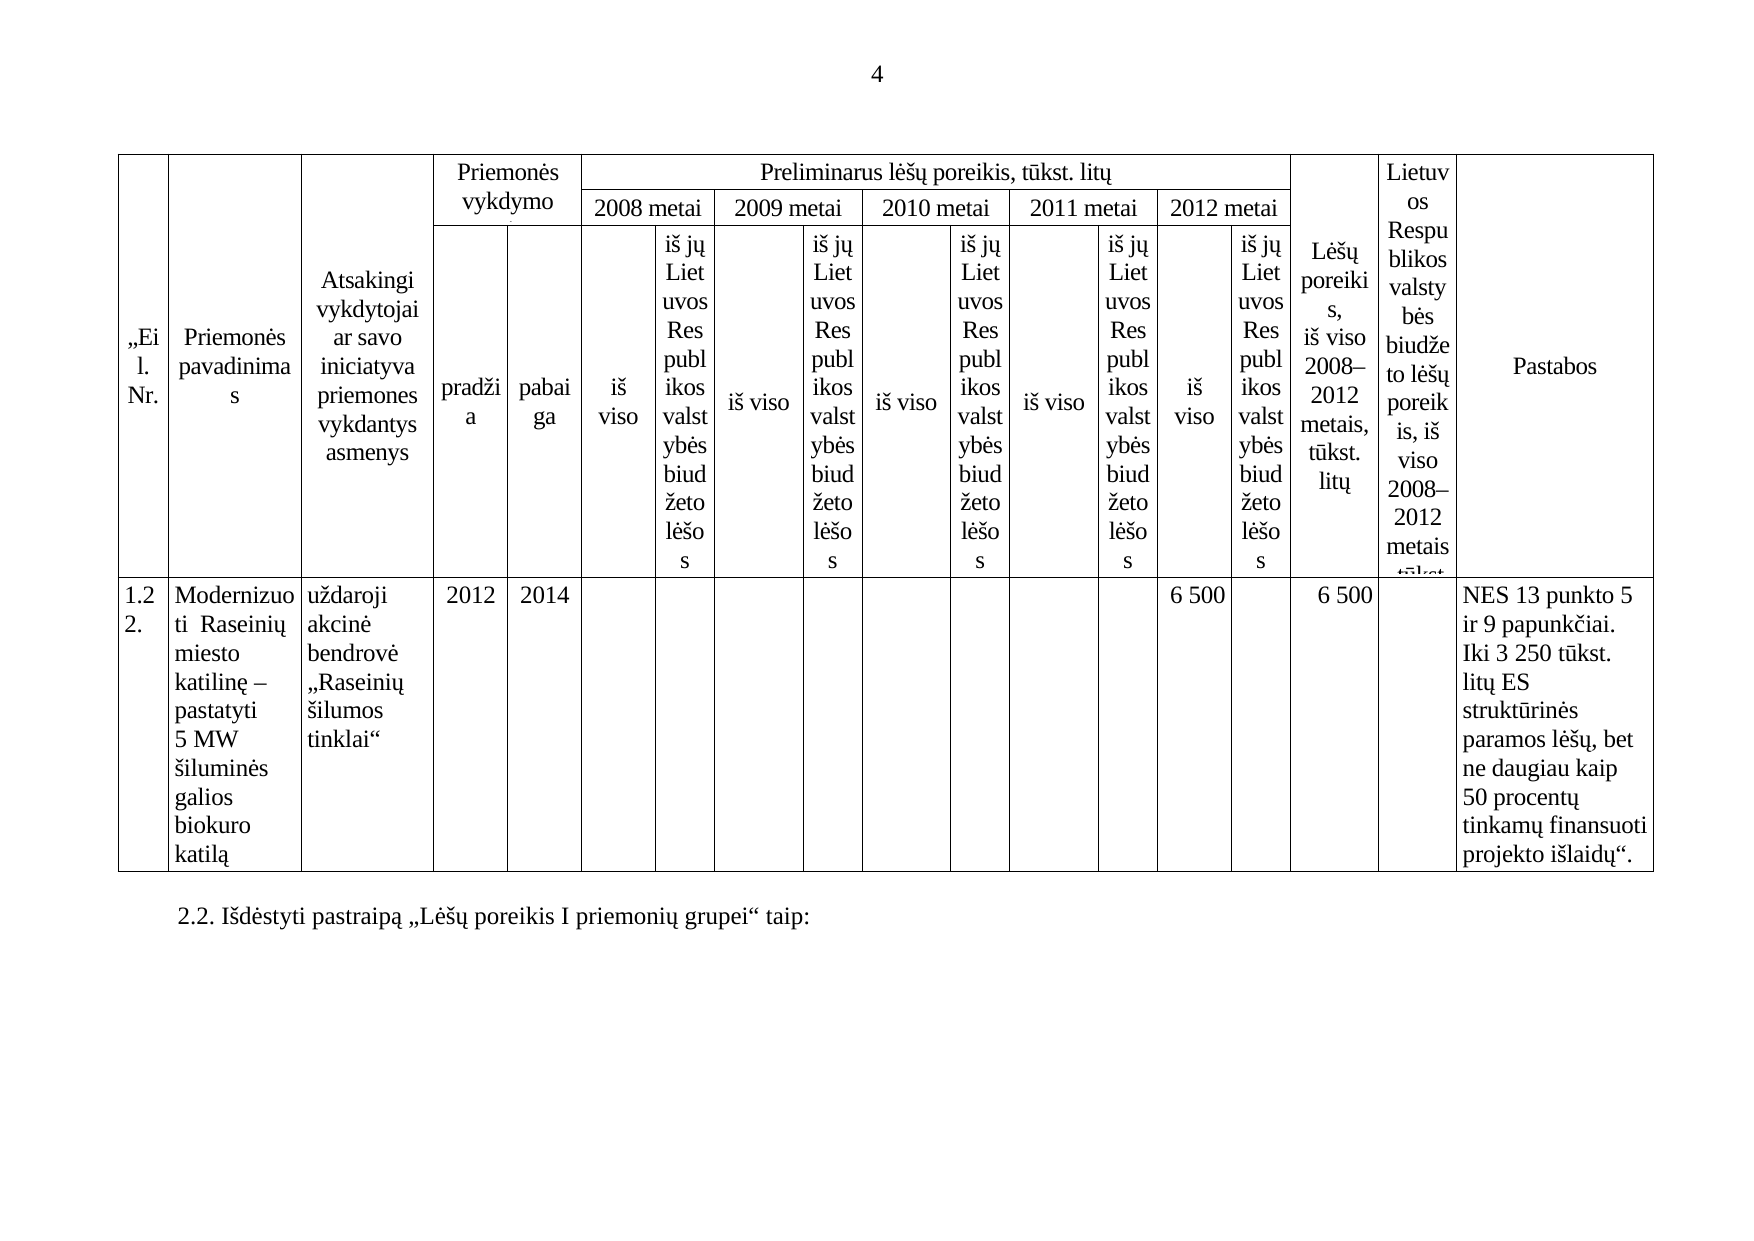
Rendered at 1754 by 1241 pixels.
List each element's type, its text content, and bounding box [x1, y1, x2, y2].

table_cell iš jų Lietuvos Respublikos valstybės biudžeto lėšos [1232, 226, 1290, 577]
table_cell 6 500 [1158, 578, 1231, 871]
table_cell 2010 metai [863, 190, 1009, 225]
table_cell [1232, 578, 1290, 871]
table_cell iš viso [863, 226, 950, 577]
table_cell 1.22. [119, 578, 168, 871]
table_cell iš viso [582, 226, 655, 577]
table_cell 6 500 [1291, 578, 1378, 871]
table_cell iš viso [1158, 226, 1231, 577]
text 2.2. Išdėstyti pastraipą „Lėšų poreikis I priemonių grupei“ taip: [118, 901, 1636, 929]
table_header Preliminarus lėšų poreikis, tūkst. litų [582, 155, 1290, 189]
table_cell 2014 [508, 578, 581, 871]
table_cell 2011 metai [1010, 190, 1157, 225]
table_header Lėšų poreikis, iš viso 2008–2012 metais, tūkst. litų [1291, 155, 1378, 577]
table_cell [715, 578, 803, 871]
table_cell [1010, 578, 1098, 871]
table_header Priemonės pavadinimas [169, 155, 301, 577]
table_cell [582, 578, 655, 871]
table_header Lietuvos Respublikos valstybės biudžeto lėšų poreikis, iš viso 2008–2012 metais, tūkst. litų [1379, 155, 1456, 577]
table_header „Eil. Nr. [119, 155, 168, 577]
table_cell [951, 578, 1009, 871]
table_cell [863, 578, 950, 871]
table_cell iš viso [715, 226, 803, 577]
table_cell uždaroji akcinė bendrovė „Raseinių šilumos tinklai“ [302, 578, 433, 871]
table_cell 2012 metai [1158, 190, 1290, 225]
table_cell iš jų Lietuvos Respublikos valstybės biudžeto lėšos [804, 226, 862, 577]
table_header Priemonės vykdymo terminas, metai [434, 155, 581, 225]
table_cell iš jų Lietuvos Respublikos valstybės biudžeto lėšos [951, 226, 1009, 577]
table_cell iš viso [1010, 226, 1098, 577]
table_cell iš jų Lietuvos Respublikos valstybės biudžeto lėšos [656, 226, 714, 577]
table_cell iš jų Lietuvos Respublikos valstybės biudžeto lėšos [1099, 226, 1157, 577]
table_cell NES 13 punkto 5 ir 9 papunkčiai. Iki 3 250 tūkst. litų ES struktūrinės paramos lėšų, bet ne daugiau kaip 50 procentų tinkamų finansuoti projekto išlaidų“. [1457, 578, 1653, 871]
table_cell [1379, 578, 1456, 871]
table_cell [804, 578, 862, 871]
table_cell 2009 metai [715, 190, 862, 225]
table_cell pradžia [434, 226, 507, 577]
table_cell 2008 metai [582, 190, 714, 225]
table_header Atsakingi vykdytojai ar savo iniciatyva priemones vykdantys asmenys [302, 155, 433, 577]
table_cell pabaiga [508, 226, 581, 577]
table_cell Modernizuoti Raseinių miesto katilinę – pastatyti 5 MW šiluminės galios biokuro katilą [169, 578, 301, 871]
table_cell [1099, 578, 1157, 871]
table_header Pastabos [1457, 155, 1653, 577]
table_cell 2012 [434, 578, 507, 871]
table_cell [656, 578, 714, 871]
